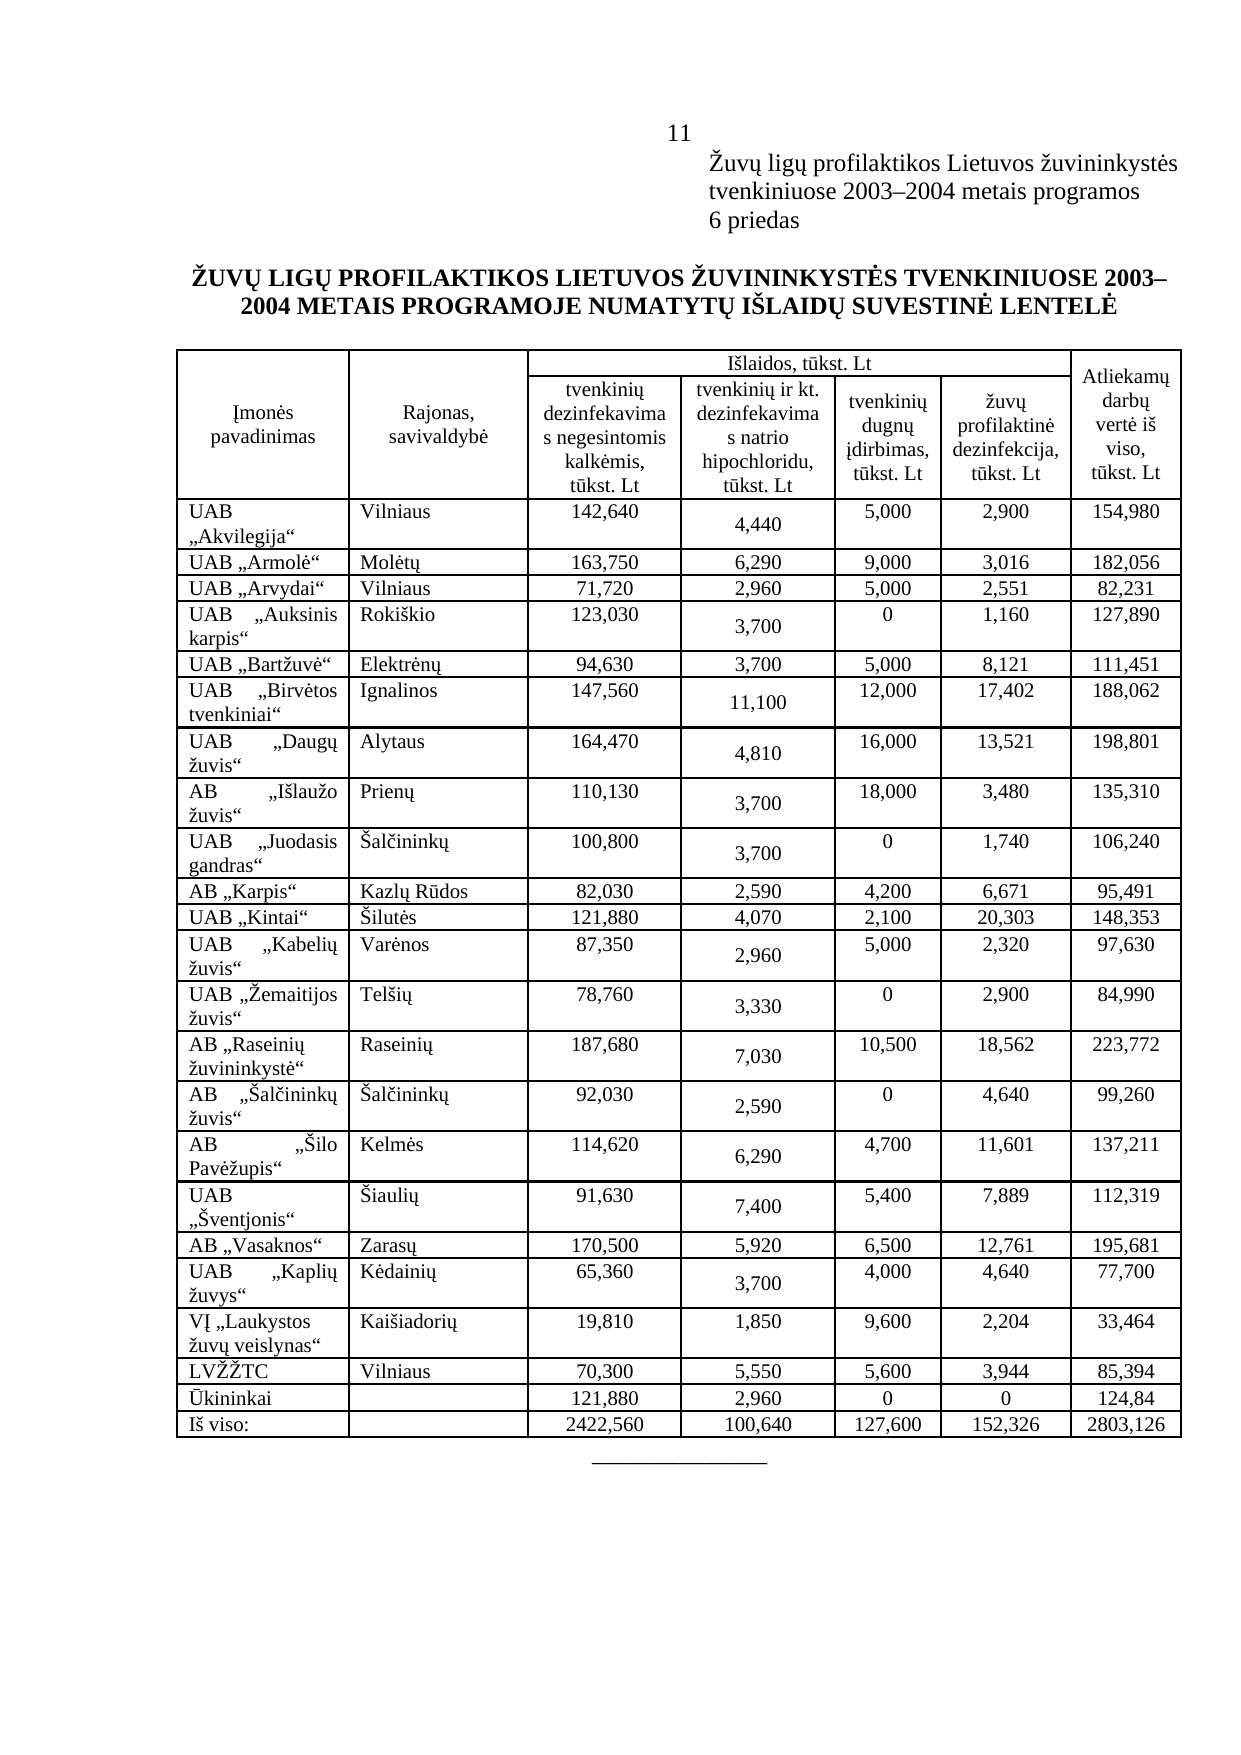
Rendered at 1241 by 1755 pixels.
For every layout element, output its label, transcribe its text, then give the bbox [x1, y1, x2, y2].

table_cell 70,300 [529, 1359, 680, 1383]
table_cell 2,320 [942, 931, 1070, 979]
table_cell 5,000 [836, 500, 940, 548]
table_cell Molėtų [350, 550, 527, 574]
table_cell 84,990 [1072, 982, 1180, 1030]
table_cell [350, 1385, 527, 1409]
table_cell 198,801 [1072, 729, 1180, 777]
table_cell 65,360 [529, 1259, 680, 1307]
table_cell 8,121 [942, 652, 1070, 676]
table_cell 0 [836, 602, 940, 650]
table_cell 3,016 [942, 550, 1070, 574]
table_cell 124,84 [1072, 1385, 1180, 1409]
table_cell 2,590 [682, 1082, 834, 1130]
table_cell 4,700 [836, 1132, 940, 1180]
table_cell 78,760 [529, 982, 680, 1030]
table_cell 16,000 [836, 729, 940, 777]
table_cell VĮ „Laukystos žuvų veislynas“ [178, 1309, 348, 1357]
table_header atliekamų darbų vertė iš viso, tūkst. Lt [1072, 351, 1180, 497]
table_cell 92,030 [529, 1082, 680, 1130]
table_cell UAB „Kintai“ [178, 905, 348, 929]
table_cell 2,900 [942, 500, 1070, 548]
table_cell UAB „Kabelių žuvis“ [178, 931, 348, 979]
table_cell 0 [836, 982, 940, 1030]
table_cell 82,231 [1072, 576, 1180, 600]
table_cell Telšių [350, 982, 527, 1030]
table_cell 100,800 [529, 829, 680, 877]
table_cell Elektrėnų [350, 652, 527, 676]
table_cell 3,330 [682, 982, 834, 1030]
table_cell 142,640 [529, 500, 680, 548]
table_cell 5,400 [836, 1183, 940, 1231]
table_cell 5,000 [836, 931, 940, 979]
table_cell LVŽŽTC [178, 1359, 348, 1383]
table_cell Kėdainių [350, 1259, 527, 1307]
table_cell 3,700 [682, 602, 834, 650]
table_cell žuvų profilaktinė dezinfekcija, tūkst. Lt [942, 377, 1070, 497]
table_cell 18,000 [836, 779, 940, 827]
table_cell UAB „Arvydai“ [178, 576, 348, 600]
table_cell AB „Išlaužo žuvis“ [178, 779, 348, 827]
table_cell 147,560 [529, 678, 680, 726]
table_cell 2,590 [682, 879, 834, 903]
text 6 priedas [177, 205, 1181, 234]
table_cell 87,350 [529, 931, 680, 979]
table_header Išlaidos, tūkst. Lt [529, 351, 1070, 375]
table_cell 0 [942, 1385, 1070, 1409]
table_cell 4,000 [836, 1259, 940, 1307]
table_cell UAB „Daugų žuvis“ [178, 729, 348, 777]
table_cell 114,620 [529, 1132, 680, 1180]
table_cell tvenkinių ir kt. dezinfekavimas natrio hipochloridu, tūkst. Lt [682, 377, 834, 497]
table_cell 5,600 [836, 1359, 940, 1383]
table_cell Ūkininkai [178, 1385, 348, 1409]
table_cell 2,900 [942, 982, 1070, 1030]
table_cell 0 [836, 829, 940, 877]
table_cell AB „Raseinių žuvininkystė“ [178, 1032, 348, 1080]
table_cell 6,290 [682, 1132, 834, 1180]
table_cell 2,960 [682, 576, 834, 600]
table_cell 91,630 [529, 1183, 680, 1231]
table_cell 3,700 [682, 652, 834, 676]
table_cell Kaišiadorių [350, 1309, 527, 1357]
table_cell AB „Karpis“ [178, 879, 348, 903]
text Žuvų ligų profilaktikos Lietuvos žuvininkystės tvenkiniuose 2003–2004 metais programoje numatytų išlaidų suvestinė lentelė [177, 263, 1181, 320]
table_cell 97,630 [1072, 931, 1180, 979]
table_cell 110,130 [529, 779, 680, 827]
table_cell UAB „Juodasis gandras“ [178, 829, 348, 877]
table_cell Vilniaus [350, 576, 527, 600]
table_cell 121,880 [529, 1385, 680, 1409]
table_cell AB „Šalčininkų žuvis“ [178, 1082, 348, 1130]
table_cell 6,290 [682, 550, 834, 574]
table_cell 19,810 [529, 1309, 680, 1357]
table_cell 163,750 [529, 550, 680, 574]
table_cell 0 [836, 1385, 940, 1409]
table_cell 1,740 [942, 829, 1070, 877]
table_cell 2,100 [836, 905, 940, 929]
table_cell Rokiškio [350, 602, 527, 650]
table_cell UAB „Auksinis karpis“ [178, 602, 348, 650]
table_cell 1,160 [942, 602, 1070, 650]
table_cell 154,980 [1072, 500, 1180, 548]
table_cell 17,402 [942, 678, 1070, 726]
table_cell UAB „Armolė“ [178, 550, 348, 574]
table_cell 7,030 [682, 1032, 834, 1080]
table_cell 33,464 [1072, 1309, 1180, 1357]
table_cell Zarasų [350, 1233, 527, 1257]
table_cell Šalčininkų [350, 829, 527, 877]
table_cell 11,100 [682, 678, 834, 726]
table_cell 152,326 [942, 1412, 1070, 1436]
table_cell Ignalinos [350, 678, 527, 726]
table_cell 5,000 [836, 576, 940, 600]
table_cell 9,000 [836, 550, 940, 574]
table_cell 100,640 [682, 1412, 834, 1436]
table_cell 4,810 [682, 729, 834, 777]
table_cell 2422,560 [529, 1412, 680, 1436]
table_header Įmonės pavadinimas [178, 351, 348, 497]
table_cell Kelmės [350, 1132, 527, 1180]
table_cell 2,204 [942, 1309, 1070, 1357]
table_cell 4,200 [836, 879, 940, 903]
table_cell 135,310 [1072, 779, 1180, 827]
table_cell 6,671 [942, 879, 1070, 903]
table_cell 13,521 [942, 729, 1070, 777]
table_cell 99,260 [1072, 1082, 1180, 1130]
table_cell tvenkinių dezinfekavimas negesintomis kalkėmis, tūkst. Lt [529, 377, 680, 497]
table_cell 2803,126 [1072, 1412, 1180, 1436]
text tvenkiniuose 2003–2004 metais programos [177, 176, 1181, 205]
table_cell 77,700 [1072, 1259, 1180, 1307]
table_cell 82,030 [529, 879, 680, 903]
table_cell UAB „Kaplių žuvys“ [178, 1259, 348, 1307]
table_cell AB „Šilo Pavėžupis“ [178, 1132, 348, 1180]
table_cell 182,056 [1072, 550, 1180, 574]
table_cell 18,562 [942, 1032, 1070, 1080]
table_header Rajonas, savivaldybė [350, 351, 527, 497]
table_cell 187,680 [529, 1032, 680, 1080]
table_cell 3,700 [682, 829, 834, 877]
table_cell 223,772 [1072, 1032, 1180, 1080]
table_cell Šilutės [350, 905, 527, 929]
table_cell Varėnos [350, 931, 527, 979]
table_cell 4,440 [682, 500, 834, 548]
table_cell 1,850 [682, 1309, 834, 1357]
table_cell 11,601 [942, 1132, 1070, 1180]
table_cell 137,211 [1072, 1132, 1180, 1180]
text Žuvų ligų profilaktikos Lietuvos žuvininkystės [177, 148, 1181, 176]
table_cell 0 [836, 1082, 940, 1130]
table_cell Alytaus [350, 729, 527, 777]
table_cell 3,944 [942, 1359, 1070, 1383]
table_cell Vilniaus [350, 1359, 527, 1383]
table_cell 9,600 [836, 1309, 940, 1357]
table_cell 3,700 [682, 1259, 834, 1307]
table_cell 5,920 [682, 1233, 834, 1257]
table_cell 121,880 [529, 905, 680, 929]
table_cell Vilniaus [350, 500, 527, 548]
table_cell 71,720 [529, 576, 680, 600]
table_cell UAB „Šventjonis“ [178, 1183, 348, 1231]
table_cell 170,500 [529, 1233, 680, 1257]
table_cell 20,303 [942, 905, 1070, 929]
table_cell 85,394 [1072, 1359, 1180, 1383]
table_cell 127,890 [1072, 602, 1180, 650]
table_cell 3,480 [942, 779, 1070, 827]
table_cell 4,640 [942, 1259, 1070, 1307]
table_cell UAB „Bartžuvė“ [178, 652, 348, 676]
table_cell 188,062 [1072, 678, 1180, 726]
table_cell UAB „Akvilegija“ [178, 500, 348, 548]
table_cell AB „Vasaknos“ [178, 1233, 348, 1257]
table_cell 4,070 [682, 905, 834, 929]
table_cell UAB „Birvėtos tvenkiniai“ [178, 678, 348, 726]
table_cell 111,451 [1072, 652, 1180, 676]
table_cell Šalčininkų [350, 1082, 527, 1130]
table_cell 106,240 [1072, 829, 1180, 877]
table_cell 12,000 [836, 678, 940, 726]
table_cell 5,550 [682, 1359, 834, 1383]
table_cell 94,630 [529, 652, 680, 676]
table_cell 3,700 [682, 779, 834, 827]
table_cell 95,491 [1072, 879, 1180, 903]
table_cell [350, 1412, 527, 1436]
table_cell 10,500 [836, 1032, 940, 1080]
table_cell 4,640 [942, 1082, 1070, 1130]
table_cell 164,470 [529, 729, 680, 777]
table_cell 2,960 [682, 1385, 834, 1409]
table_cell Iš viso: [178, 1412, 348, 1436]
table_cell 7,400 [682, 1183, 834, 1231]
table_cell 2,960 [682, 931, 834, 979]
table_cell UAB „Žemaitijos žuvis“ [178, 982, 348, 1030]
table_cell 5,000 [836, 652, 940, 676]
table_cell 123,030 [529, 602, 680, 650]
table_cell 195,681 [1072, 1233, 1180, 1257]
table_cell tvenkinių dugnų įdirbimas, tūkst. Lt [836, 377, 940, 497]
table_cell 12,761 [942, 1233, 1070, 1257]
table_cell Raseinių [350, 1032, 527, 1080]
table_cell 2,551 [942, 576, 1070, 600]
table_cell 127,600 [836, 1412, 940, 1436]
table_cell 148,353 [1072, 905, 1180, 929]
table_cell Šiaulių [350, 1183, 527, 1231]
table_cell 7,889 [942, 1183, 1070, 1231]
table_cell 112,319 [1072, 1183, 1180, 1231]
text ______________ [177, 1438, 1181, 1466]
table_cell 6,500 [836, 1233, 940, 1257]
table_cell Prienų [350, 779, 527, 827]
table_cell Kazlų Rūdos [350, 879, 527, 903]
